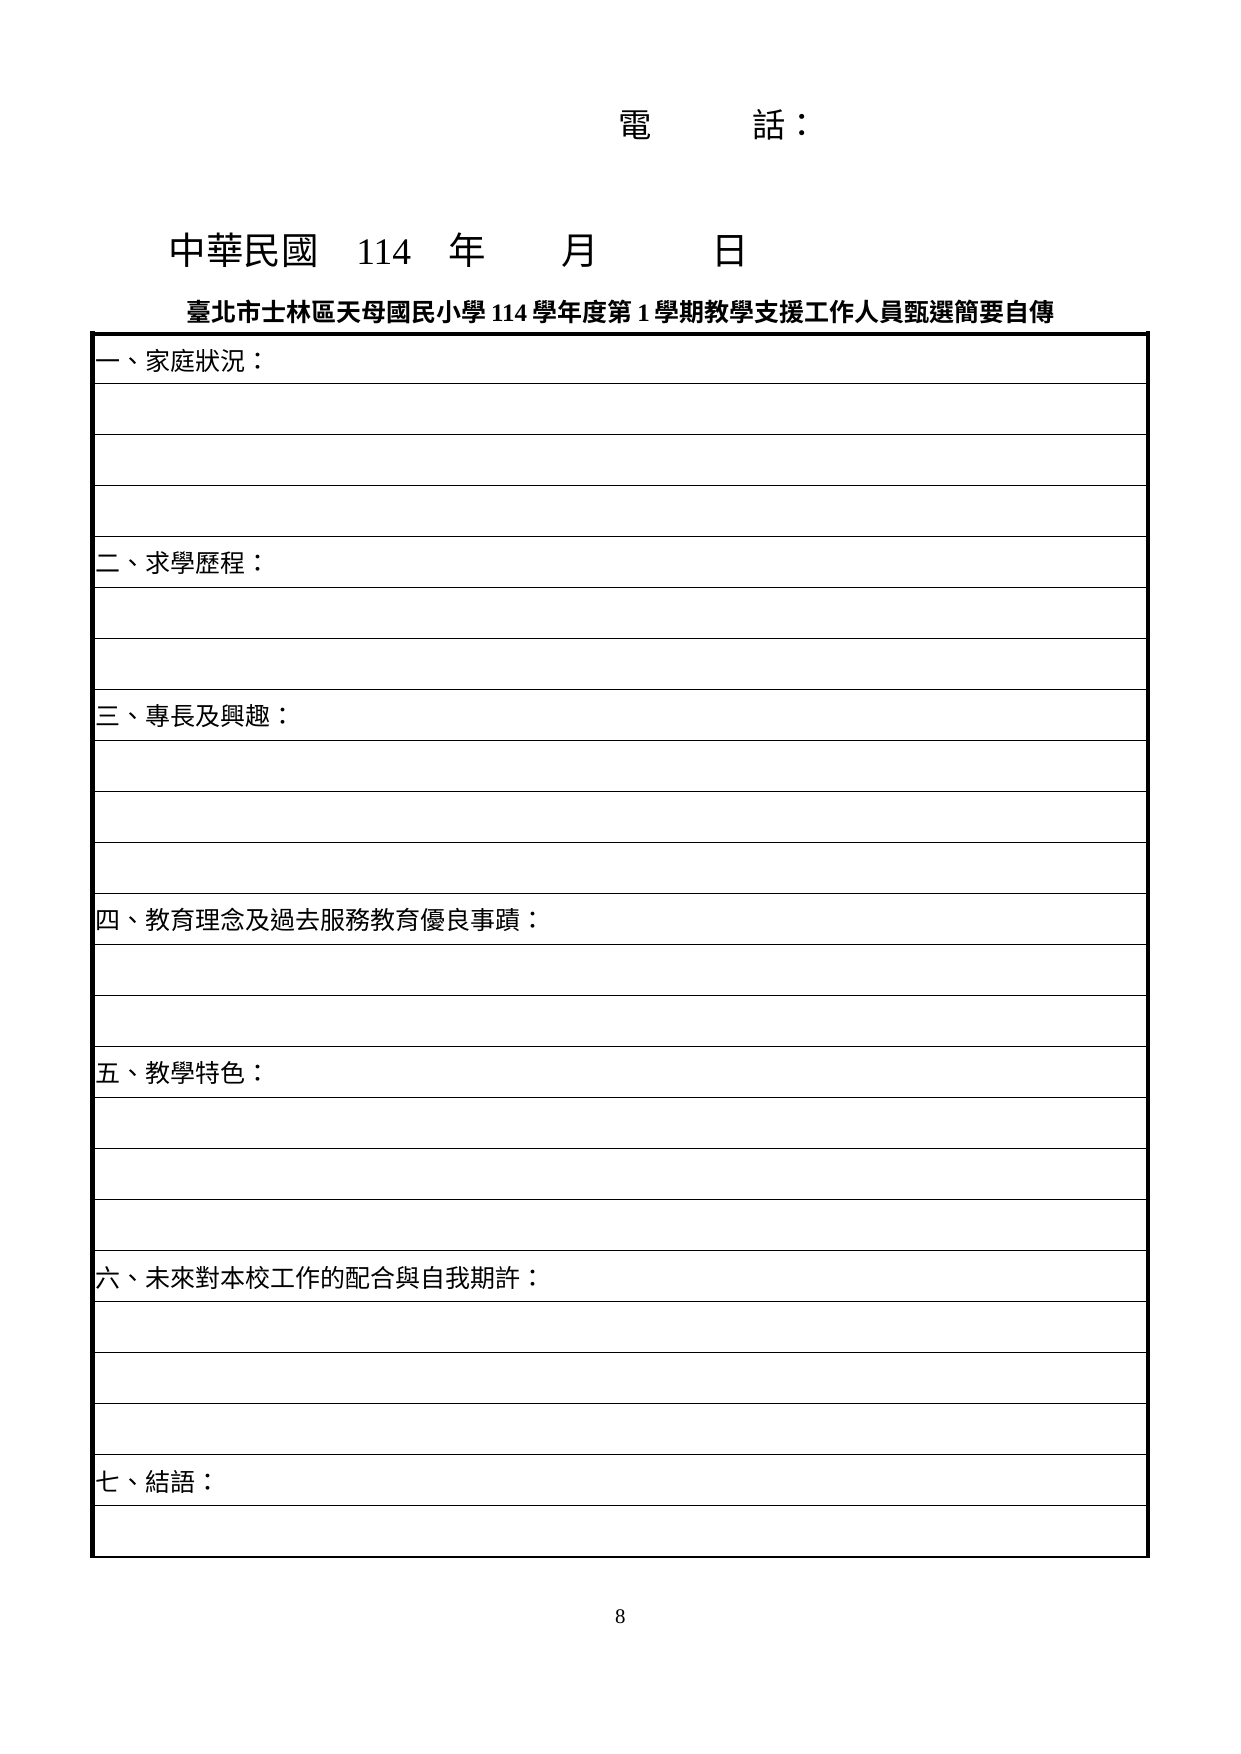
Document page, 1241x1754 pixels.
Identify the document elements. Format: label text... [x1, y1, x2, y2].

table_cell 五、教學特色： [95, 1047, 1146, 1097]
table_cell [95, 843, 1146, 893]
text 電 話： [319, 81, 1128, 144]
table_cell [95, 996, 1146, 1046]
table_cell [95, 792, 1146, 842]
table_cell 二、求學歷程： [95, 537, 1146, 587]
table_cell [95, 1302, 1146, 1352]
table_cell [95, 1506, 1146, 1556]
text 臺北市士林區天母國民小學114學年度第1學期教學支援工作人員甄選簡要自傳 [112, 269, 1128, 331]
table_cell [95, 1149, 1146, 1199]
text 中華民國 114 年 月 日 [169, 206, 1065, 269]
table_cell [95, 588, 1146, 638]
table_cell [95, 945, 1146, 995]
table_cell [95, 1098, 1146, 1148]
table_cell [95, 384, 1146, 433]
table_cell [95, 486, 1146, 536]
table_cell [95, 435, 1146, 484]
table_cell 四、教育理念及過去服務教育優良事蹟： [95, 894, 1146, 944]
table_header 一、家庭狀況： [95, 336, 1146, 382]
table_cell [95, 741, 1146, 791]
table_cell [95, 1353, 1146, 1403]
table_cell [95, 1404, 1146, 1454]
table_cell [95, 1200, 1146, 1250]
table_cell 七、結語： [95, 1455, 1146, 1505]
table_cell 六、未來對本校工作的配合與自我期許： [95, 1251, 1146, 1301]
table_cell 三、專長及興趣： [95, 690, 1146, 740]
table_cell [95, 639, 1146, 689]
